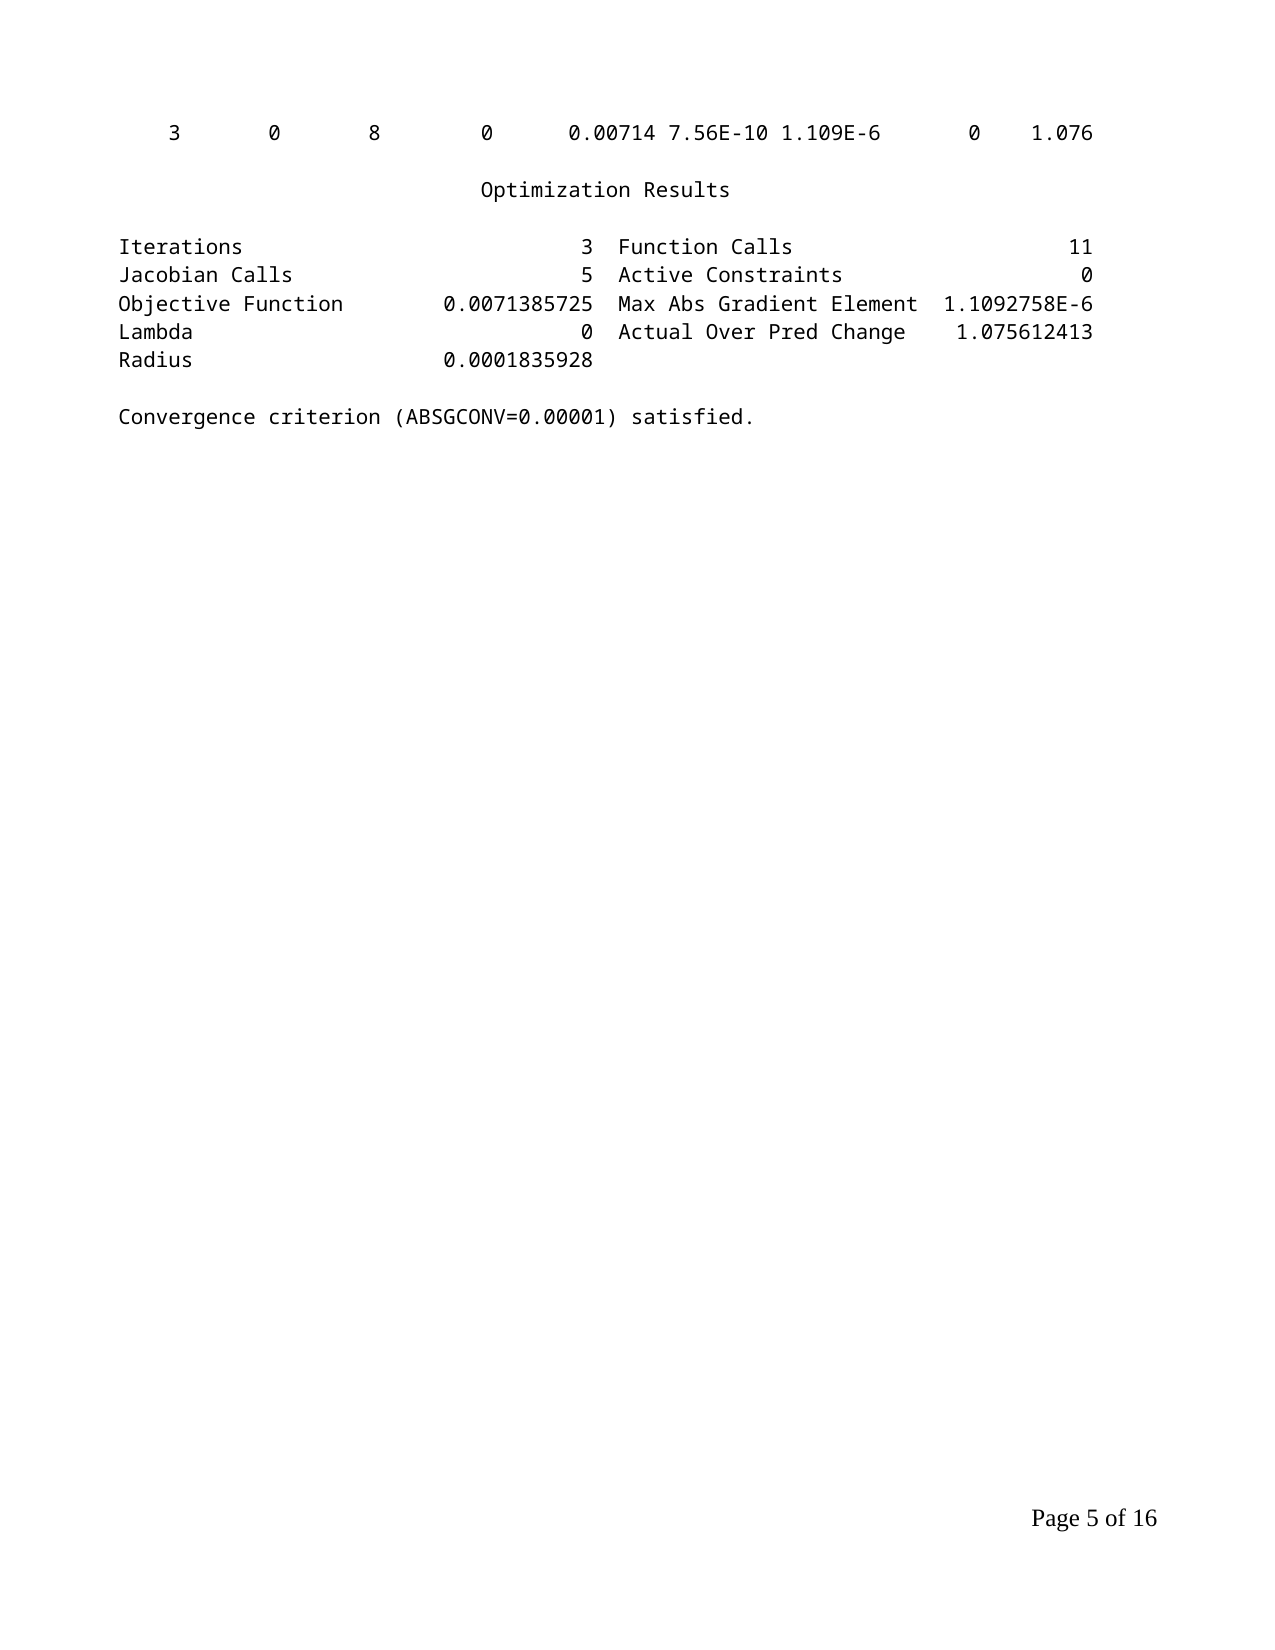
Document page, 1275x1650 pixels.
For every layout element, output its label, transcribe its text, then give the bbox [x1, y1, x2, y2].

text Objective Function 0.0071385725 Max Abs Gradient Element 1.1092758E-6 [118, 289, 1160, 317]
text Jacobian Calls 5 Active Constraints 0 [118, 260, 1160, 289]
text 3 0 8 0 0.00714 7.56E-10 1.109E-6 0 1.076 [118, 118, 1160, 147]
text Radius 0.0001835928 [118, 346, 1160, 374]
text Iterations 3 Function Calls 11 [118, 232, 1160, 260]
text Lambda 0 Actual Over Pred Change 1.075612413 [118, 317, 1160, 346]
text Optimization Results [118, 175, 1160, 203]
text Convergence criterion (ABSGCONV=0.00001) satisfied. [118, 402, 1160, 431]
